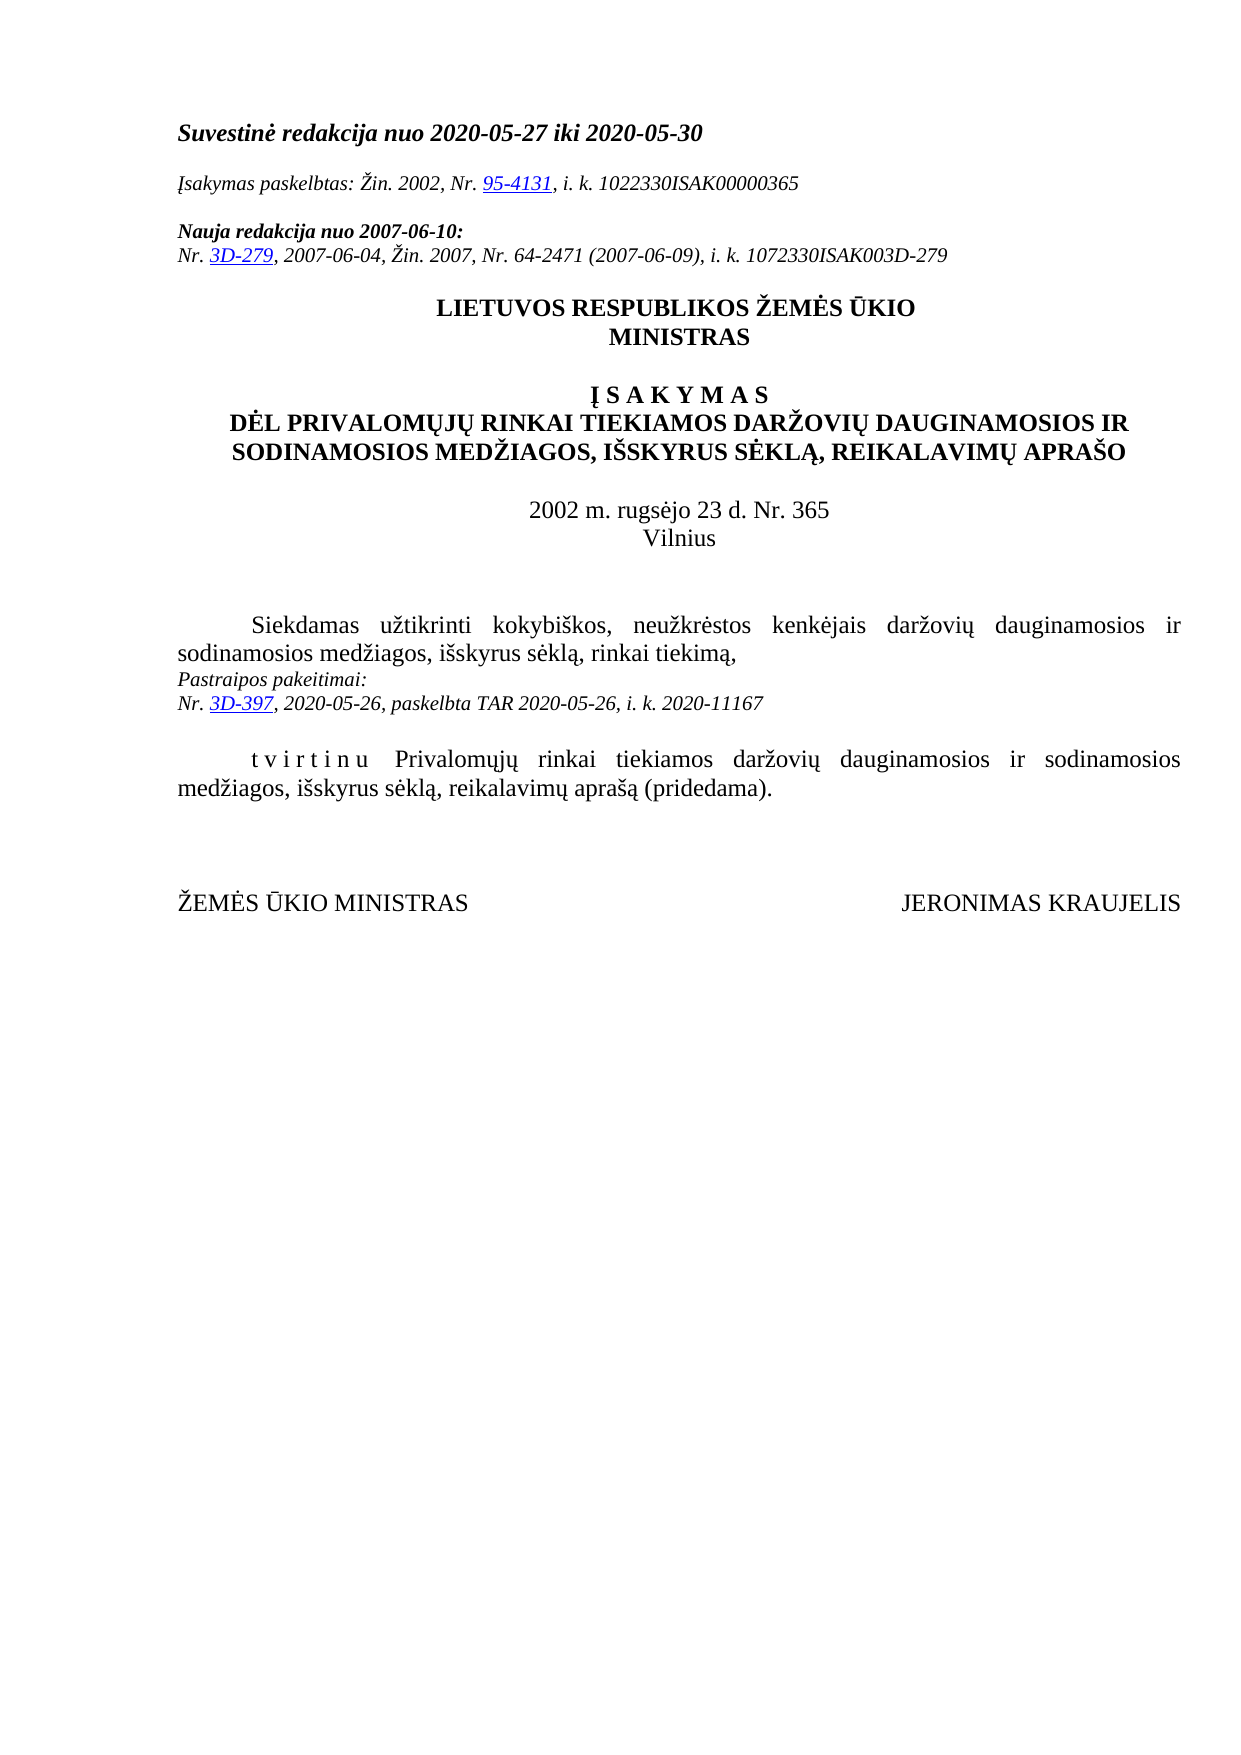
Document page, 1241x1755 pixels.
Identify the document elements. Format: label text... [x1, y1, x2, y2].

text Nr. 3D-397, 2020-05-26, paskelbta TAR 2020-05-26, i. k. 2020-11167 [177, 691, 1181, 715]
text ŽEMĖS ŪKIO MINISTRAS JERONIMAS KRAUJELIS [177, 888, 1181, 917]
text Įsakymas paskelbtas: Žin. 2002, Nr. 95-4131, i. k. 1022330ISAK00000365 [177, 171, 1181, 195]
text 2002 m. rugsėjo 23 d. Nr. 365 [177, 495, 1181, 523]
text Vilnius [177, 523, 1181, 552]
text ĮSAKYMAS [177, 380, 1181, 408]
text LIETUVOS RESPUBLIKOS ŽEMĖS ŪKIO [177, 293, 1181, 322]
text DĖL PRIVALOMŲJŲ RINKAI TIEKIAMOS DARŽOVIŲ DAUGINAMOSIOS IR SODINAMOSIOS MEDŽIAGOS, IŠSKYRUS SĖKLĄ, REIKALAVIMŲ APRAŠO [177, 408, 1181, 466]
text Siekdamas užtikrinti kokybiškos, neužkrėstos kenkėjais daržovių dauginamosios ir sodinamosios medžiagos, išskyrus sėklą, rinkai tiekimą, [177, 610, 1181, 667]
text Nauja redakcija nuo 2007-06-10: [177, 219, 1181, 243]
text MINISTRAS [177, 322, 1181, 351]
text tvirtinu Privalomųjų rinkai tiekiamos daržovių dauginamosios ir sodinamosios medžiagos, išskyrus sėklą, reikalavimų aprašą (pridedama). [177, 744, 1181, 802]
text Suvestinė redakcija nuo 2020-05-27 iki 2020-05-30 [177, 118, 1181, 147]
text Pastraipos pakeitimai: [177, 667, 1181, 691]
text Nr. 3D-279, 2007-06-04, Žin. 2007, Nr. 64-2471 (2007-06-09), i. k. 1072330ISAK003D-279 [177, 243, 1181, 267]
